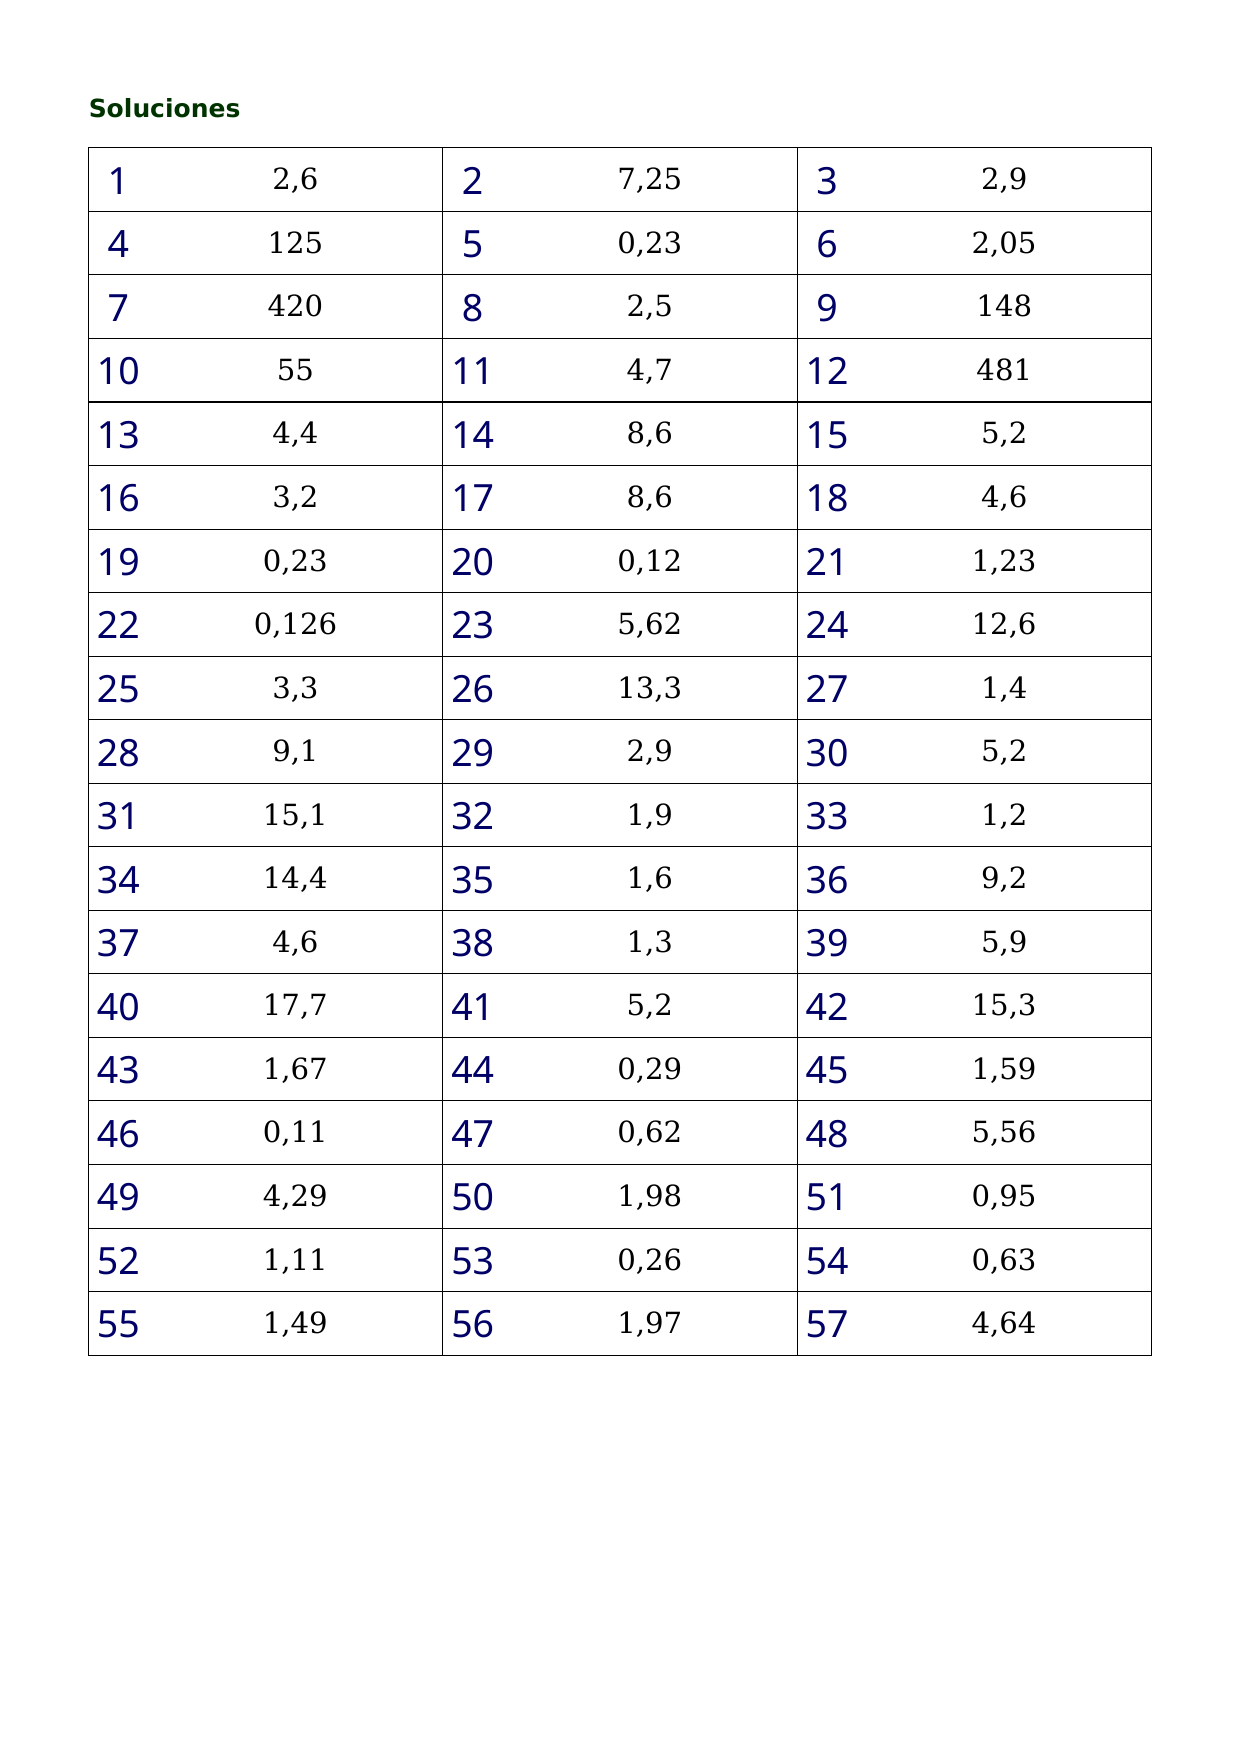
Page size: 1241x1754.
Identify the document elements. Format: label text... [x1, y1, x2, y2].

table_cell 40 [89, 974, 147, 1037]
table_cell 17 [443, 466, 502, 528]
table_cell 12 [798, 339, 856, 401]
table_cell 49 [89, 1165, 147, 1227]
table_cell 4,29 [148, 1165, 442, 1227]
table_cell 4,7 [502, 339, 797, 401]
table_cell 21 [798, 530, 856, 592]
table_header 2 [443, 148, 502, 211]
table_header 1 [89, 148, 147, 211]
table_cell 39 [798, 911, 856, 973]
table_cell 1,97 [502, 1292, 797, 1354]
table_cell 8 [443, 275, 502, 338]
table_cell 0,23 [502, 212, 797, 274]
table_cell 41 [443, 974, 502, 1037]
table_cell 13,3 [502, 657, 797, 719]
table_cell 51 [798, 1165, 856, 1227]
table_cell 52 [89, 1229, 147, 1291]
text Soluciones [88, 94, 1152, 124]
table_cell 28 [89, 720, 147, 783]
table_cell 1,2 [856, 784, 1151, 846]
table_cell 15 [798, 403, 856, 465]
table_cell 1,3 [502, 911, 797, 973]
table_cell 11 [443, 339, 502, 401]
table_cell 125 [148, 212, 442, 274]
table_cell 38 [443, 911, 502, 973]
table_cell 18 [798, 466, 856, 528]
table_cell 31 [89, 784, 147, 846]
table_cell 6 [798, 212, 856, 274]
table_cell 8,6 [502, 403, 797, 465]
table_cell 1,6 [502, 847, 797, 910]
table_cell 29 [443, 720, 502, 783]
table_cell 46 [89, 1101, 147, 1164]
table_cell 12,6 [856, 593, 1151, 656]
table_cell 1,4 [856, 657, 1151, 719]
table_cell 22 [89, 593, 147, 656]
table_cell 4,4 [148, 403, 442, 465]
table_cell 14 [443, 403, 502, 465]
table_cell 53 [443, 1229, 502, 1291]
table_cell 48 [798, 1101, 856, 1164]
table_cell 3,3 [148, 657, 442, 719]
table_cell 481 [856, 339, 1151, 401]
table_header 3 [798, 148, 856, 211]
table_cell 0,26 [502, 1229, 797, 1291]
table_cell 2,5 [502, 275, 797, 338]
table_cell 43 [89, 1038, 147, 1100]
table_cell 1,9 [502, 784, 797, 846]
table_cell 13 [89, 403, 147, 465]
table_header 2,6 [148, 148, 442, 211]
table_cell 14,4 [148, 847, 442, 910]
table_cell 20 [443, 530, 502, 592]
table_cell 4,6 [856, 466, 1151, 528]
table_cell 42 [798, 974, 856, 1037]
table_cell 1,59 [856, 1038, 1151, 1100]
table_cell 45 [798, 1038, 856, 1100]
table_cell 3,2 [148, 466, 442, 528]
table_cell 25 [89, 657, 147, 719]
table_cell 5,62 [502, 593, 797, 656]
table_cell 1,67 [148, 1038, 442, 1100]
table_cell 4,64 [856, 1292, 1151, 1354]
table_cell 33 [798, 784, 856, 846]
table_cell 36 [798, 847, 856, 910]
table_cell 8,6 [502, 466, 797, 528]
table_cell 0,126 [148, 593, 442, 656]
table_cell 4 [89, 212, 147, 274]
table_cell 16 [89, 466, 147, 528]
table_cell 15,3 [856, 974, 1151, 1037]
table_cell 2,9 [502, 720, 797, 783]
table_cell 27 [798, 657, 856, 719]
table_cell 5,2 [856, 720, 1151, 783]
table_cell 4,6 [148, 911, 442, 973]
table_cell 148 [856, 275, 1151, 338]
table_cell 10 [89, 339, 147, 401]
table_cell 0,29 [502, 1038, 797, 1100]
table_cell 15,1 [148, 784, 442, 846]
table_cell 54 [798, 1229, 856, 1291]
table_cell 5,56 [856, 1101, 1151, 1164]
table_cell 24 [798, 593, 856, 656]
table_cell 34 [89, 847, 147, 910]
table_cell 57 [798, 1292, 856, 1354]
table_cell 1,11 [148, 1229, 442, 1291]
table_cell 9 [798, 275, 856, 338]
table_cell 1,98 [502, 1165, 797, 1227]
table_cell 47 [443, 1101, 502, 1164]
table_cell 1,49 [148, 1292, 442, 1354]
table_cell 50 [443, 1165, 502, 1227]
table_cell 0,12 [502, 530, 797, 592]
table_cell 26 [443, 657, 502, 719]
table_cell 17,7 [148, 974, 442, 1037]
table_cell 9,1 [148, 720, 442, 783]
table_cell 19 [89, 530, 147, 592]
table_cell 56 [443, 1292, 502, 1354]
table_cell 5,9 [856, 911, 1151, 973]
table_cell 55 [89, 1292, 147, 1354]
table_cell 0,95 [856, 1165, 1151, 1227]
table_cell 0,62 [502, 1101, 797, 1164]
table_header 2,9 [856, 148, 1151, 211]
table_cell 420 [148, 275, 442, 338]
table_cell 23 [443, 593, 502, 656]
table_cell 55 [148, 339, 442, 401]
table_cell 5 [443, 212, 502, 274]
table_cell 30 [798, 720, 856, 783]
table_cell 5,2 [856, 403, 1151, 465]
table_cell 44 [443, 1038, 502, 1100]
table_cell 1,23 [856, 530, 1151, 592]
table_cell 0,11 [148, 1101, 442, 1164]
table_cell 7 [89, 275, 147, 338]
table_cell 0,23 [148, 530, 442, 592]
table_cell 5,2 [502, 974, 797, 1037]
table_cell 32 [443, 784, 502, 846]
table_cell 9,2 [856, 847, 1151, 910]
table_cell 0,63 [856, 1229, 1151, 1291]
table_header 7,25 [502, 148, 797, 211]
table_cell 2,05 [856, 212, 1151, 274]
table_cell 35 [443, 847, 502, 910]
table_cell 37 [89, 911, 147, 973]
